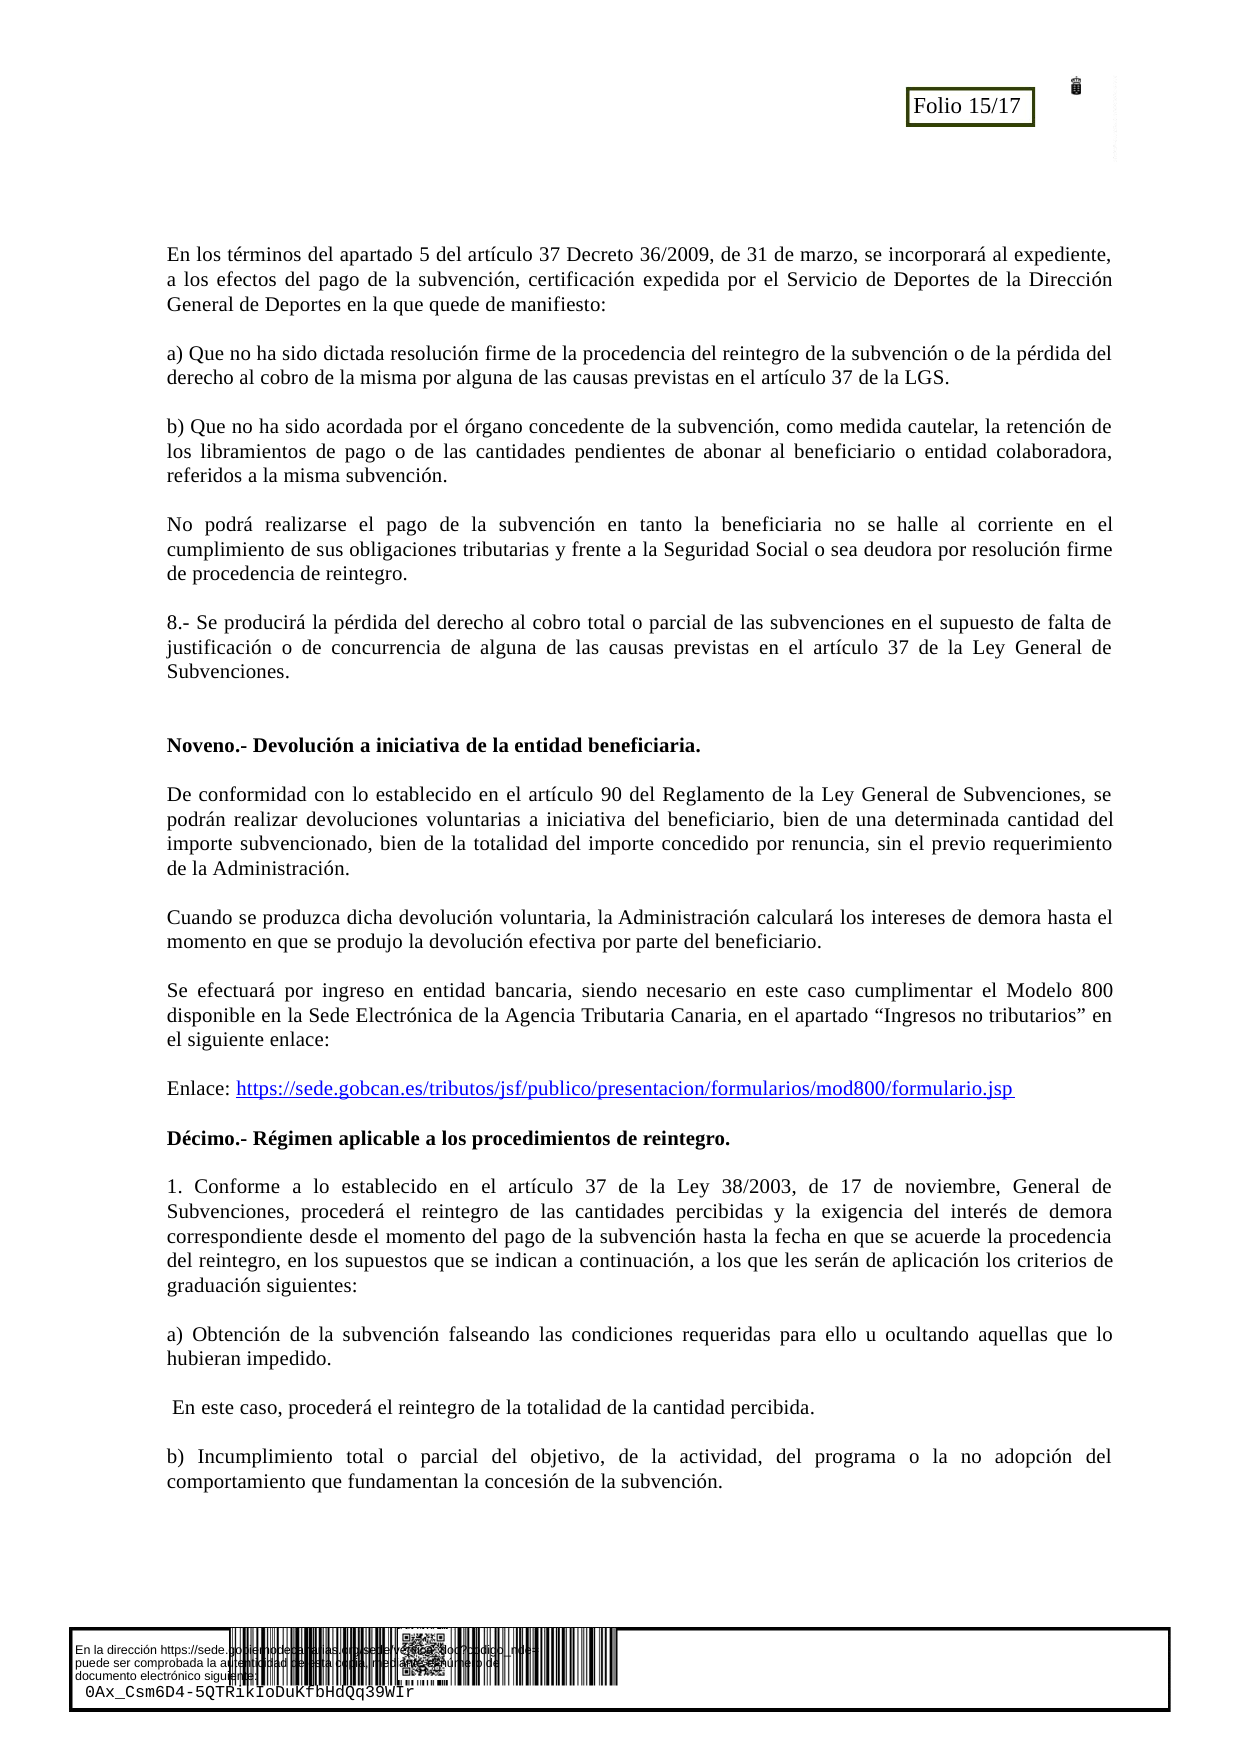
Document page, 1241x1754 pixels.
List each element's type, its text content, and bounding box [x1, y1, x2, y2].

text comportamiento que fundamentan la concesión de la subvención. [167, 1469, 1137, 1493]
text . Conforme a lo establecido en el artículo 37 de la Ley 38/2003, de 17 de noviembre, General de [177, 1175, 1138, 1199]
text correspondiente desde el momento del pago de la subvención hasta la fecha en que se acuerde la procedencia [167, 1224, 1137, 1248]
text importe subvencionado, bien de la totalidad del importe concedido por renuncia, sin el previo requerimiento [167, 832, 1137, 855]
text En este caso, procederá el reintegro de la totalidad de la cantidad percibida. [172, 1396, 839, 1419]
text del reintegro, en los supuestos que se indican a continuación, a los que les serán de aplicación los criterios de [167, 1249, 1137, 1272]
text documento electrónico siguiente: [75, 1670, 564, 1682]
text 8 [167, 611, 177, 634]
text los libramientos de pago o de las cantidades pendientes de abonar al beneficiario o entidad colaboradora, [167, 439, 1138, 463]
text b) Que no ha sido acordada por el órgano concedente de la subvención, como medida cautelar, la retención de [167, 415, 1138, 438]
text puede ser comprobada la autenticidad de esta copia, mediante el número de [75, 1657, 564, 1670]
text Décimo.- Régimen aplicable a los procedimientos de reintegro. [167, 1126, 757, 1150]
text disponible en la Sede Electrónica de la Agencia Tributaria Canaria, en el apartado “Ingresos no tributarios” en [167, 1003, 1137, 1027]
text cumplimiento de sus obligaciones tributarias y frente a la Seguridad Social o sea deudora por resolución firme [167, 537, 1137, 561]
text de procedencia de reintegro. [167, 562, 1137, 586]
text a) Que no ha sido dictada resolución firme de la procedencia del reintegro de la subvención o de la pérdida del [167, 341, 1137, 365]
text En la dirección https://sede.gobiernodecanarias.org/sede/verifica_doc?codigo_nde= [75, 1643, 564, 1657]
text momento en que se produjo la devolución efectiva por parte del beneficiario. [167, 930, 1137, 953]
text de la Administración. [167, 856, 1137, 880]
text hubieran impedido. [167, 1347, 1137, 1371]
text derecho al cobro de la misma por alguna de las causas previstas en el artículo 37 de la LGS. [167, 366, 1137, 389]
text Enlace: https://sede.gobcan.es/tributos/jsf/publico/presentacion/formularios/mod800/formulario.jsp [167, 1077, 1038, 1101]
text el siguiente enlace: [167, 1028, 1137, 1052]
text Folio 15/17 [913, 93, 1046, 119]
text No podrá realizarse el pago de la subvención en tanto la beneficiaria no se halle al corriente en el [167, 513, 1137, 536]
text Noveno.- Devolución a iniciativa de la entidad beneficiaria. [167, 733, 726, 757]
text Subvenciones. [167, 660, 1136, 684]
text Subvenciones, procederá el reintegro de las cantidades percibidas y la exigencia del interés de demora [167, 1199, 1137, 1223]
text a) Obtención de la subvención falseando las condiciones requeridas para ello u ocultando aquellas que lo [167, 1322, 1137, 1346]
text graduación siguientes: [167, 1273, 1137, 1297]
text a los efectos del pago de la subvención, certificación expedida por el Servicio de Deportes de la Dirección [167, 268, 1137, 291]
text podrán realizar devoluciones voluntarias a iniciativa del beneficiario, bien de una determinada cantidad del [167, 807, 1137, 831]
text Cuando se produzca dicha devolución voluntaria, la Administración calculará los intereses de demora hasta el [167, 905, 1137, 929]
text General de Deportes en la que quede de manifiesto: [167, 292, 1137, 316]
text De conformidad con lo establecido en el artículo 90 del Reglamento de la Ley General de Subvenciones, se [167, 783, 1137, 806]
text En los términos del apartado 5 del artículo 37 Decreto 36/2009, de 31 de marzo, se incorporará al expediente, [167, 243, 1137, 267]
text Se efectuará por ingreso en entidad bancaria, siendo necesario en este caso cumplimentar el Modelo 800 [167, 979, 1137, 1002]
text 1 [167, 1175, 177, 1199]
text referidos a la misma subvención. [167, 464, 1138, 487]
text 0Ax_Csm6D4-5QTRikIoDuKfbHdQq39WIr [85, 1683, 440, 1702]
text justificación o de concurrencia de alguna de las causas previstas en el artículo 37 de la Ley General de [167, 635, 1136, 659]
text b) Incumplimiento total o parcial del objetivo, de la actividad, del programa o la no adopción del [167, 1445, 1137, 1468]
text .- Se producirá la pérdida del derecho al cobro total o parcial de las subvenciones en el supuesto de falta de [177, 611, 1136, 634]
